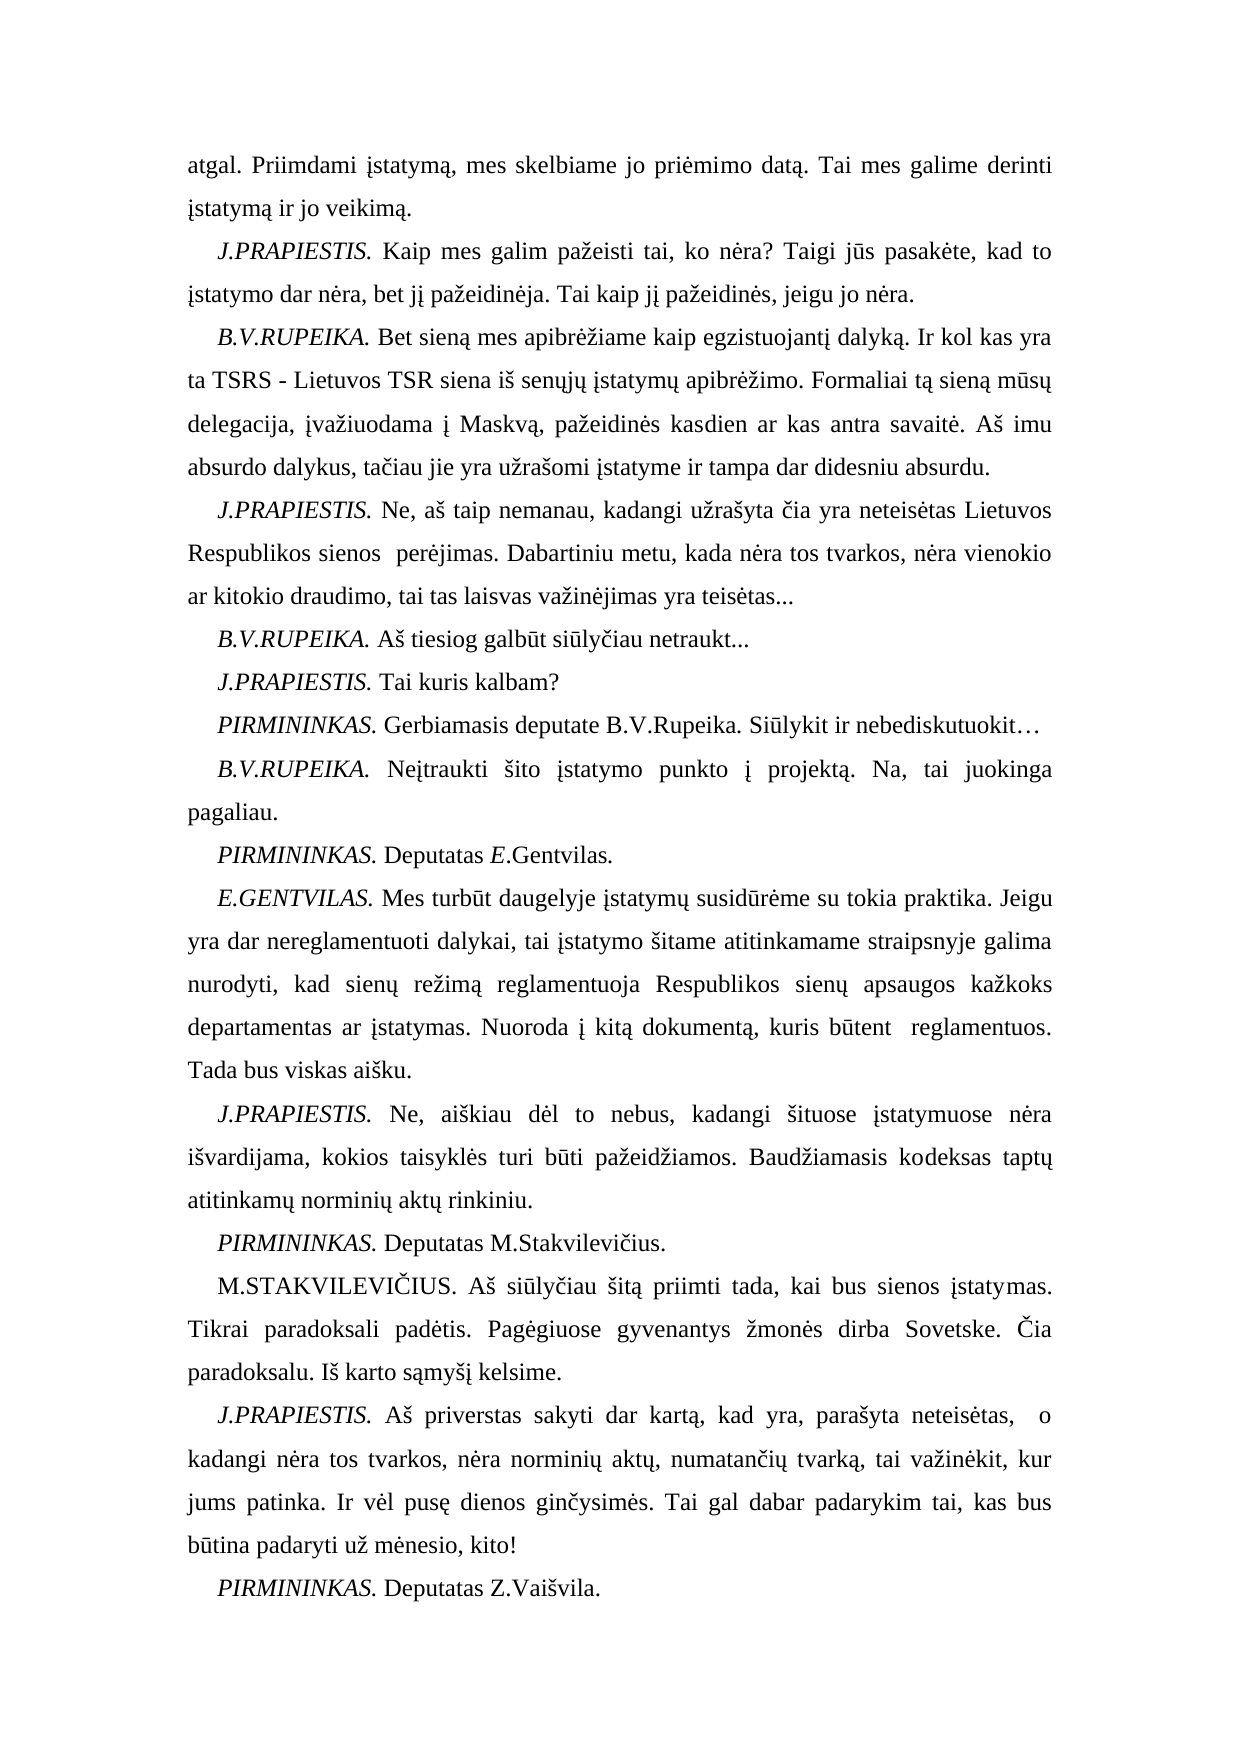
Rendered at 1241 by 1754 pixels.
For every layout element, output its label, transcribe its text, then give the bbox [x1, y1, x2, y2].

text B.V.RUPEIKA. Bet sieną mes apibrėžiame kaip egzistuojantį dalyką. Ir kol kas yra ta TSRS - Lietuvos TSR siena iš senųjų įstatymų apibrėžimo. Formaliai tą sieną mūsų delegacija, įvažiuodama į Maskvą, pažeidinės kas­dien ar kas antra savaitė. Aš imu absurdo dalykus, tačiau jie yra užrašomi įstatyme ir tampa dar didesniu absurdu. [187, 322, 1053, 481]
text B.V.RUPEIKA. Neįtraukti šito įstatymo punkto į projektą. Na, tai juokinga pagaliau. [187, 754, 1053, 826]
text PIRMININKAS. Deputatas E.Gentvilas. [187, 840, 1053, 869]
text J.PRAPIESTIS. Ne, aiškiau dėl to nebus, kadangi šituose įstatymuose nėra išvardijama, kokios taisyklės turi būti pažeidžiamos. Baudžiamasis ko­deksas taptų atitinkamų norminių aktų rinkiniu. [187, 1099, 1053, 1214]
text J.PRAPIESTIS. Aš priverstas sakyti dar kartą, kad yra, parašyta neteisėtas, o kadangi nėra tos tvarkos, nėra norminių aktų, numatančių tvarką, tai važinėkit, kur jums patinka. Ir vėl pusę dienos ginčysimės. Tai gal dabar padarykim tai, kas bus būtina padaryti už mėnesio, kito! [187, 1401, 1053, 1559]
text M.STAKVILEVIČIUS. Aš siūlyčiau šitą priimti tada, kai bus sienos įstaty­mas. Tikrai paradoksali padėtis. Pagėgiuose gyvenantys žmonės dirba Sovetske. Čia paradoksalu. Iš karto sąmyšį kelsime. [187, 1271, 1053, 1386]
text J.PRAPIESTIS. Ne, aš taip nemanau, kadangi užrašyta čia yra neteisėtas Lietuvos Respublikos sienos perėjimas. Dabartiniu metu, kada nėra tos tvarkos, nėra vienokio ar kitokio draudimo, tai tas laisvas važinėjimas yra teisėtas... [187, 495, 1053, 610]
text B.V.RUPEIKA. Aš tiesiog galbūt siūlyčiau netraukt... [187, 624, 1053, 653]
text PIRMININKAS. Gerbiamasis deputate B.V.Rupeika. Siūlykit ir nebedis­kutuokit… [187, 711, 1053, 739]
text atgal. Priimdami įstatymą, mes skelbiame jo priėmi­mo datą. Tai mes galime derinti įstatymą ir jo veikimą. [187, 150, 1053, 222]
text J.PRAPIESTIS. Tai kuris kalbam? [187, 667, 1053, 696]
text PIRMININKAS. Deputatas Z.Vaišvila. [187, 1573, 1053, 1602]
text E.GENTVILAS. Mes turbūt daugelyje įstatymų susidūrėme su tokia prak­tika. Jeigu yra dar nereglamentuoti dalykai, tai įstatymo šitame atitinkamame straipsnyje galima nurodyti, kad sienų režimą reglamentuoja Respubli­kos sienų apsaugos kažkoks departamentas ar įstatymas. Nuoroda į kitą dokumentą, kuris būtent reglamentuos. Tada bus viskas aišku. [187, 883, 1053, 1084]
text J.PRAPIESTIS. Kaip mes galim pažeisti tai, ko nėra? Taigi jūs pasakėte, kad to įstatymo dar nėra, bet jį pažeidinėja. Tai kaip jį pažeidinės, jeigu jo nėra. [187, 236, 1053, 308]
text PIRMININKAS. Deputatas M.Stakvilevičius. [187, 1228, 1053, 1257]
